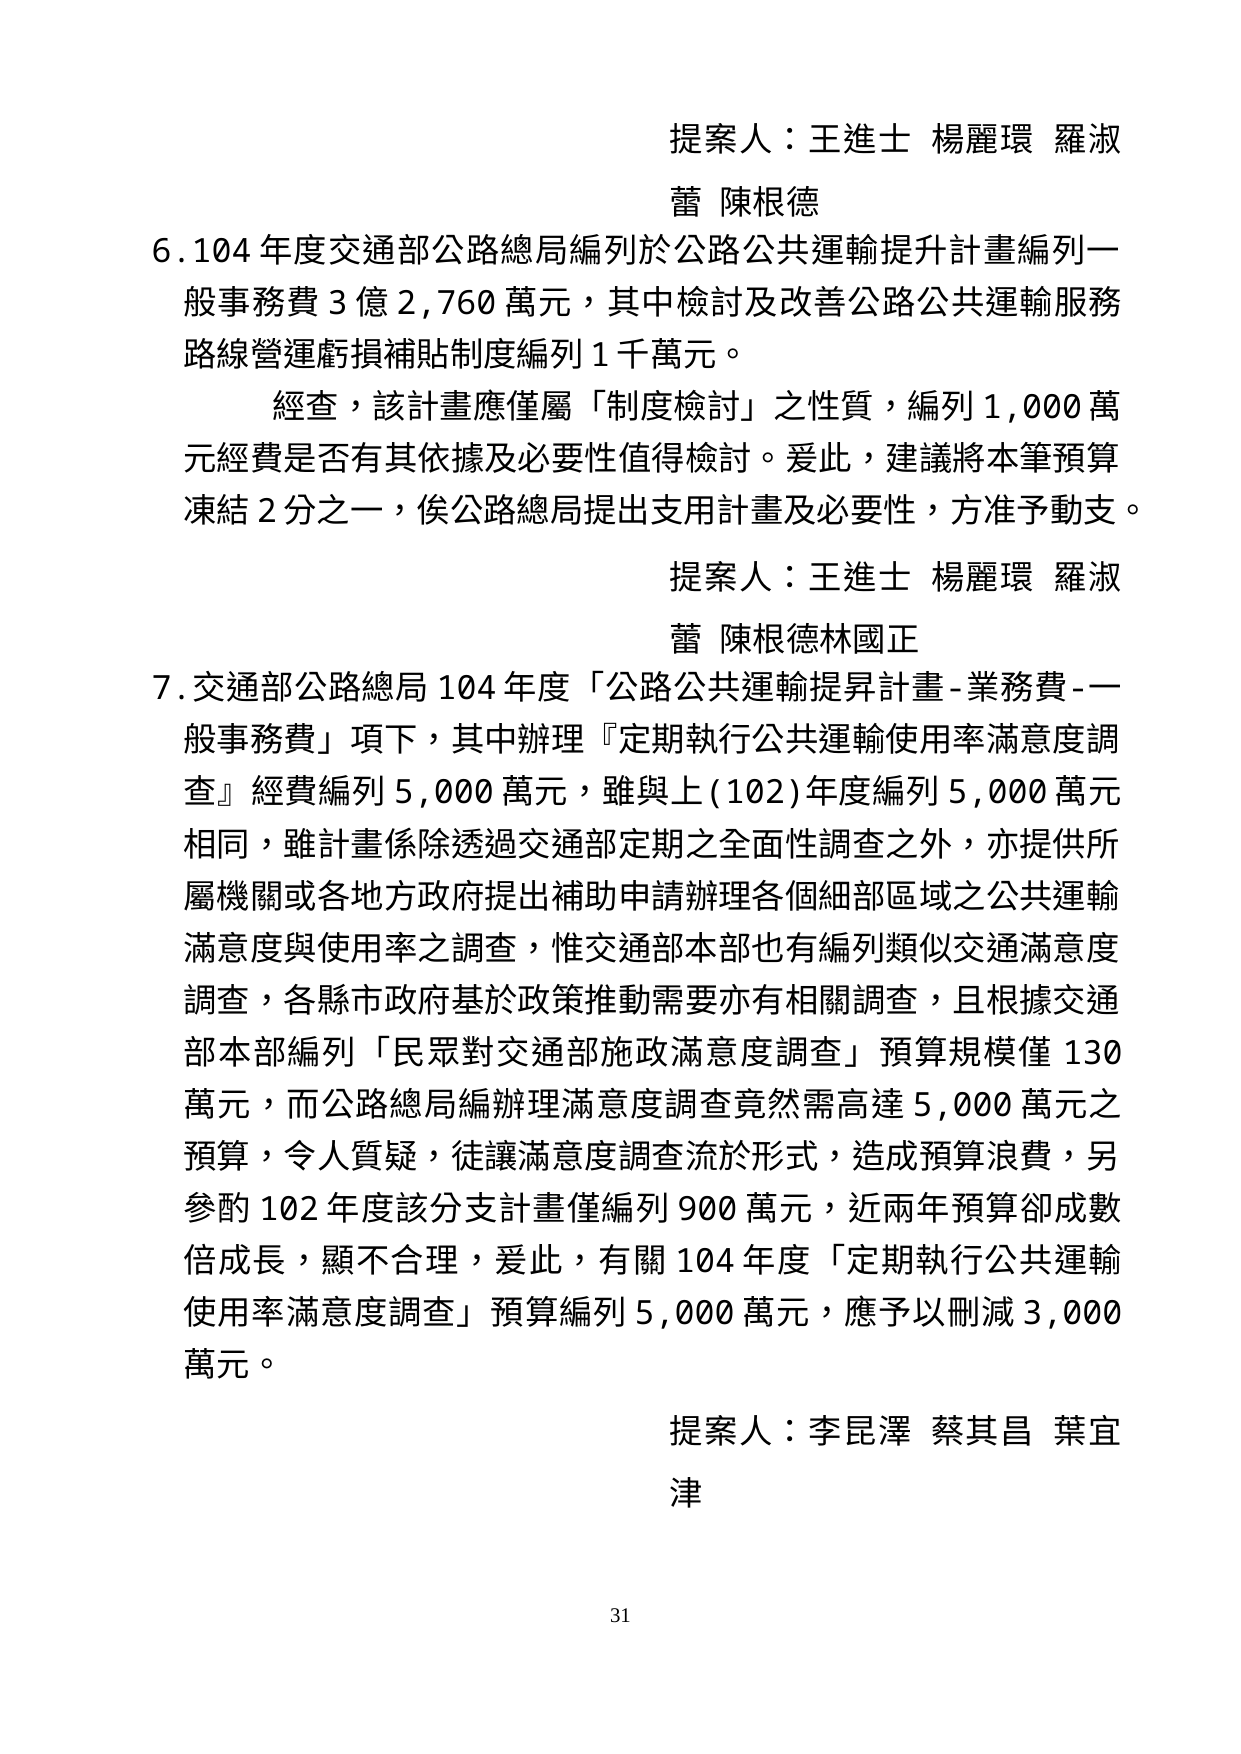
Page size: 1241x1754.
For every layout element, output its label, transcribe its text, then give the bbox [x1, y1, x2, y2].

text 經查，該計畫應僅屬「制度檢討」之性質，編列1,000萬元經費是否有其依據及必要性值得檢討。爰此，建議將本筆預算凍結2分之一，俟公路總局提出支用計畫及必要性，方准予動支。 [151, 377, 1122, 533]
text 6.104年度交通部公路總局編列於公路公共運輸提升計畫編列一般事務費3億2,760萬元，其中檢討及改善公路公共運輸服務路線營運虧損補貼制度編列1千萬元。 [151, 221, 1122, 377]
text 7.交通部公路總局104年度「公路公共運輸提昇計畫-業務費-一般事務費」項下，其中辦理『定期執行公共運輸使用率滿意度調查』經費編列5,000萬元，雖與上(102)年度編列5,000萬元相同，雖計畫係除透過交通部定期之全面性調查之外，亦提供所屬機關或各地方政府提出補助申請辦理各個細部區域之公共運輸滿意度與使用率之調查，惟交通部本部也有編列類似交通滿意度調查，各縣市政府基於政策推動需要亦有相關調查，且根據交通部本部編列「民眾對交通部施政滿意度調查」預算規模僅130萬元，而公路總局編辦理滿意度調查竟然需高達5,000萬元之預算，令人質疑，徒讓滿意度調查流於形式，造成預算浪費，另參酌102年度該分支計畫僅編列900萬元，近兩年預算卻成數倍成長，顯不合理，爰此，有關104年度「定期執行公共運輸使用率滿意度調查」預算編列5,000萬元，應予以刪減3,000萬元。 [151, 658, 1122, 1387]
text 提案人：王進士 楊麗環 羅淑蕾 陳根德 [669, 96, 1122, 221]
text 提案人：王進士 楊麗環 羅淑蕾 陳根德林國正 [669, 533, 1122, 658]
text 提案人：李昆澤 蔡其昌 葉宜津 [669, 1387, 1122, 1512]
